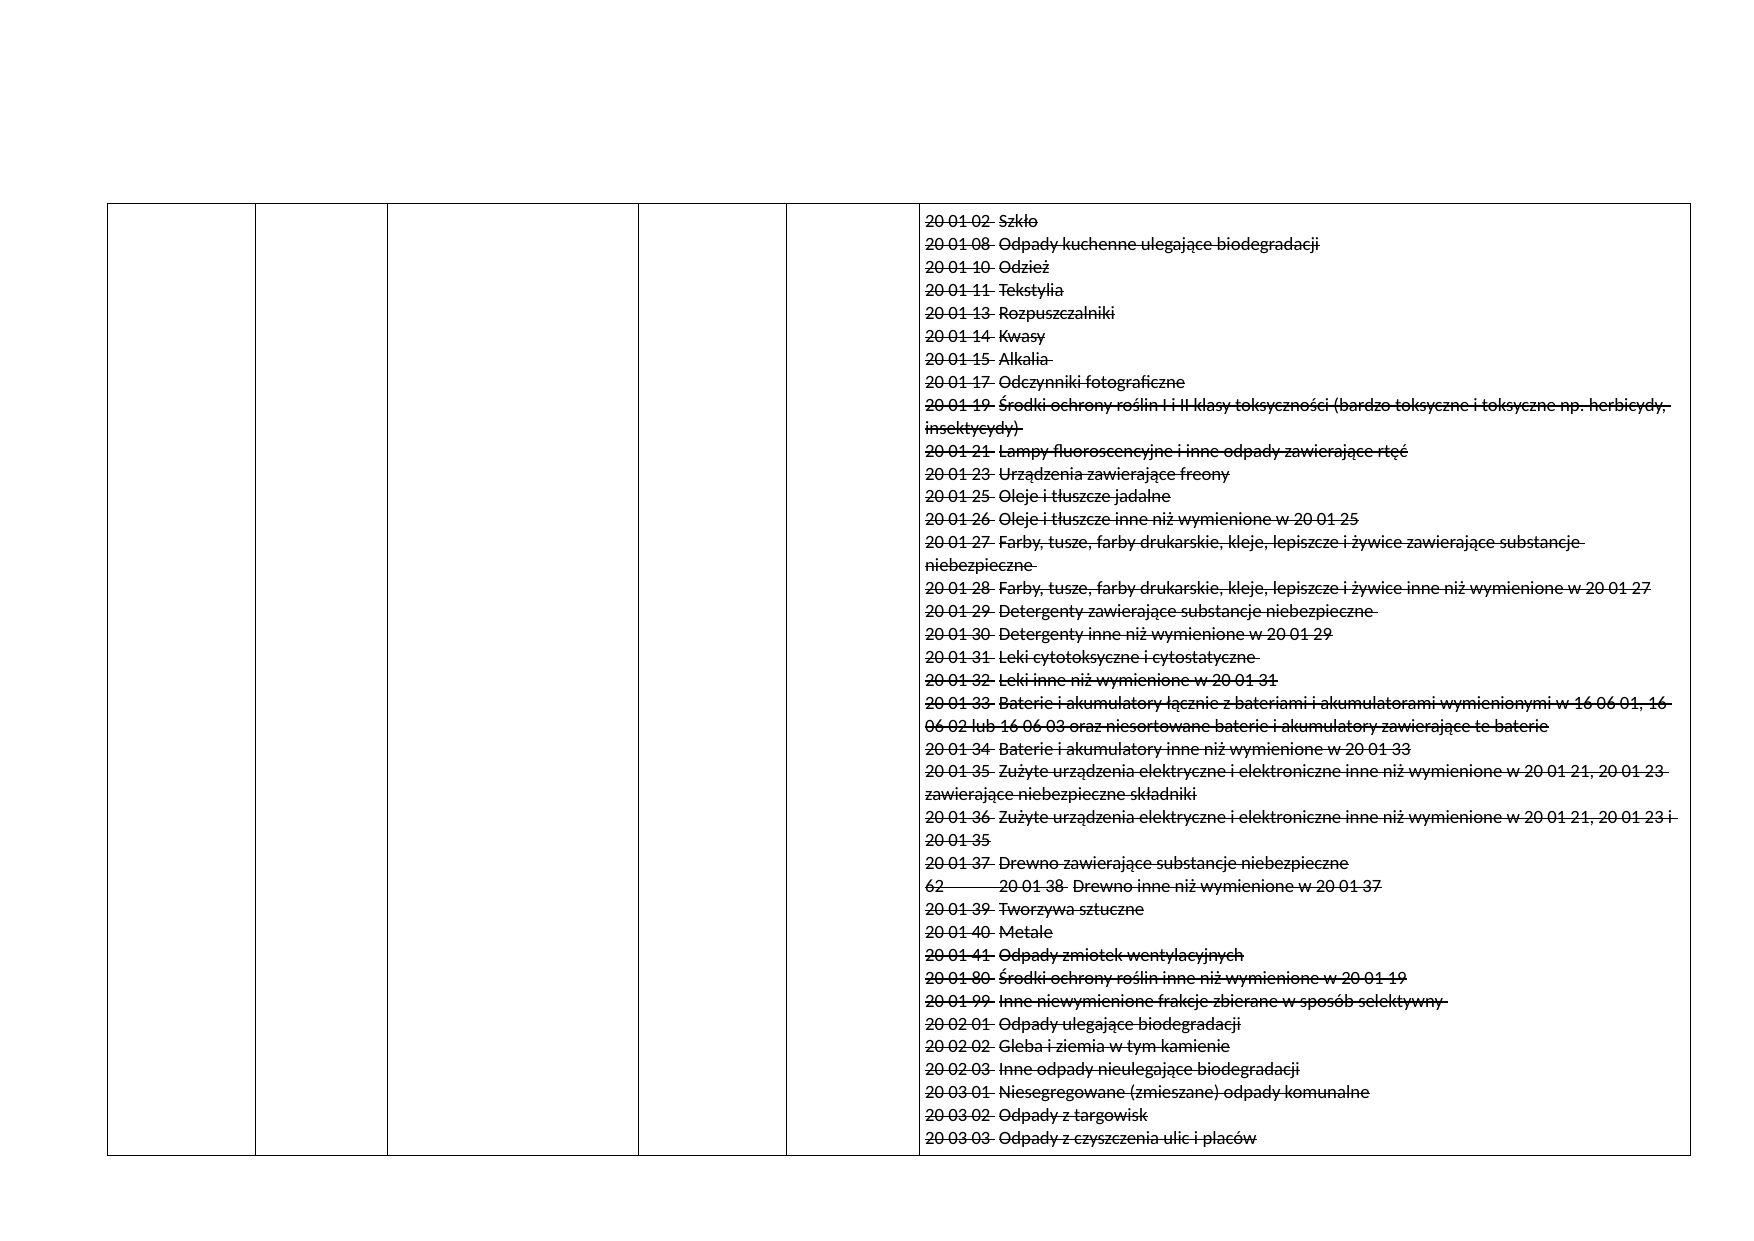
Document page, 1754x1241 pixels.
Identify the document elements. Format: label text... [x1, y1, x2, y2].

table_cell [639, 204, 786, 1155]
table_cell 20 01 02 Szkło 20 01 08 Odpady kuchenne ulegające biodegradacji 20 01 10 Odzież 20 01 11 Tekstylia 20 01 13 Rozpuszczalniki 20 01 14 Kwasy 20 01 15 Alkalia 20 01 17 Odczynniki fotograficzne 20 01 19 Środki ochrony roślin I i II klasy toksyczności (bardzo toksyczne i toksyczne np. herbicydy, insektycydy) 20 01 21 Lampy fluoroscencyjne i inne odpady zawierające rtęć 20 01 23 Urządzenia zawierające freony 20 01 25 Oleje i tłuszcze jadalne 20 01 26 Oleje i tłuszcze inne niż wymienione w 20 01 25 20 01 27 Farby, tusze, farby drukarskie, kleje, lepiszcze i żywice zawierające substancje niebezpieczne 20 01 28 Farby, tusze, farby drukarskie, kleje, lepiszcze i żywice inne niż wymienione w 20 01 27 20 01 29 Detergenty zawierające substancje niebezpieczne 20 01 30 Detergenty inne niż wymienione w 20 01 29 20 01 31 Leki cytotoksyczne i cytostatyczne 20 01 32 Leki inne niż wymienione w 20 01 31 20 01 33 Baterie i akumulatory łącznie z bateriami i akumulatorami wymienionymi w 16 06 01, 16 06 02 lub 16 06 03 oraz niesortowane baterie i akumulatory zawierające te baterie 20 01 34 Baterie i akumulatory inne niż wymienione w 20 01 33 20 01 35 Zużyte urządzenia elektryczne i elektroniczne inne niż wymienione w 20 01 21, 20 01 23 zawierające niebezpieczne składniki 20 01 36 Zużyte urządzenia elektryczne i elektroniczne inne niż wymienione w 20 01 21, 20 01 23 i 20 01 35 20 01 37 Drewno zawierające substancje niebezpieczne 62 20 01 38 Drewno inne niż wymienione w 20 01 37 20 01 39 Tworzywa sztuczne 20 01 40 Metale 20 01 41 Odpady zmiotek wentylacyjnych 20 01 80 Środki ochrony roślin inne niż wymienione w 20 01 19 20 01 99 Inne niewymienione frakcje zbierane w sposób selektywny 20 02 01 Odpady ulegające biodegradacji 20 02 02 Gleba i ziemia w tym kamienie 20 02 03 Inne odpady nieulegające biodegradacji 20 03 01 Niesegregowane (zmieszane) odpady komunalne 20 03 02 Odpady z targowisk 20 03 03 Odpady z czyszczenia ulic i placów [920, 204, 1690, 1155]
table_cell [1691, 203, 1695, 1155]
table_cell [388, 204, 638, 1155]
table_cell [787, 204, 919, 1155]
table_cell [108, 204, 255, 1155]
table_cell [256, 204, 387, 1155]
